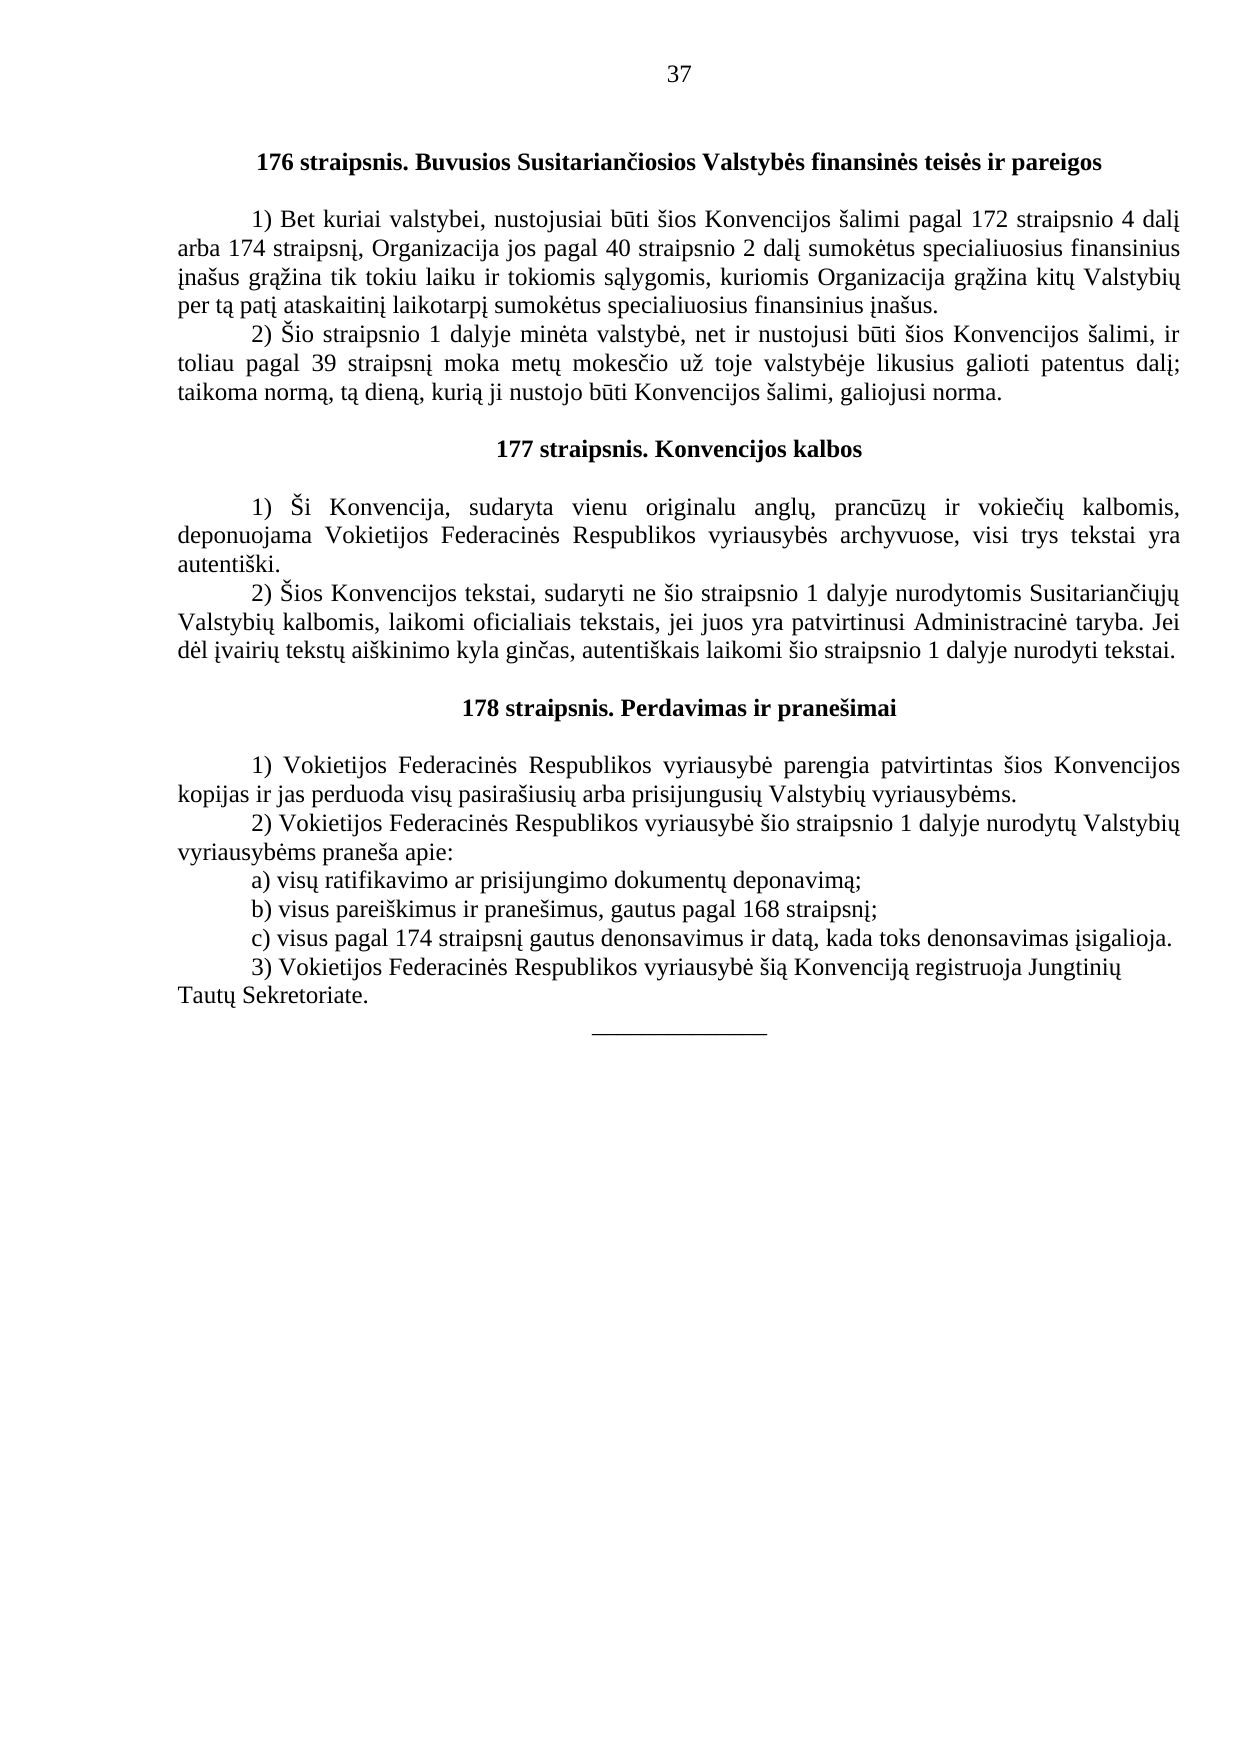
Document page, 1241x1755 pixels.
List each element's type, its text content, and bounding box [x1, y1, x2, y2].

text a) visų ratifikavimo ar prisijungimo dokumentų deponavimą; [177, 866, 1181, 894]
text 2) Vokietijos Federacinės Respublikos vyriausybė šio straipsnio 1 dalyje nurodytų Valstybių vyriausybėms praneša apie: [177, 808, 1181, 866]
text 2) Šio straipsnio 1 dalyje minėta valstybė, net ir nustojusi būti šios Konvencijos šalimi, ir toliau pagal 39 straipsnį moka metų mokesčio už toje valstybėje likusius galioti patentus dalį; taikoma normą, tą dieną, kurią ji nustojo būti Konvencijos šalimi, galiojusi norma. [177, 319, 1181, 406]
text 177 straipsnis. Konvencijos kalbos [177, 434, 1181, 463]
text 1) Ši Konvencija, sudaryta vienu originalu anglų, prancūzų ir vokiečių kalbomis, deponuojama Vokietijos Federacinės Respublikos vyriausybės archyvuose, visi trys tekstai yra autentiški. [177, 492, 1181, 578]
text 176 straipsnis. Buvusios Susitariančiosios Valstybės finansinės teisės ir pareigos [177, 147, 1181, 176]
text ______________ [177, 1009, 1181, 1038]
text 2) Šios Konvencijos tekstai, sudaryti ne šio straipsnio 1 dalyje nurodytomis Susitariančiųjų Valstybių kalbomis, laikomi oficialiais tekstais, jei juos yra patvirtinusi Administracinė taryba. Jei dėl įvairių tekstų aiškinimo kyla ginčas, autentiškais laikomi šio straipsnio 1 dalyje nurodyti tekstai. [177, 578, 1181, 664]
text 178 straipsnis. Perdavimas ir pranešimai [177, 693, 1181, 722]
text b) visus pareiškimus ir pranešimus, gautus pagal 168 straipsnį; [177, 894, 1181, 923]
text 1) Vokietijos Federacinės Respublikos vyriausybė parengia patvirtintas šios Konvencijos kopijas ir jas perduoda visų pasirašiusių arba prisijungusių Valstybių vyriausybėms. [177, 751, 1181, 808]
text 3) Vokietijos Federacinės Respublikos vyriausybė šią Konvenciją registruoja Jungtinių Tautų Sekretoriate. [177, 952, 1181, 1009]
text 1) Bet kuriai valstybei, nustojusiai būti šios Konvencijos šalimi pagal 172 straipsnio 4 dalį arba 174 straipsnį, Organizacija jos pagal 40 straipsnio 2 dalį sumokėtus specialiuosius finansinius įnašus grąžina tik tokiu laiku ir tokiomis sąlygomis, kuriomis Organizacija grąžina kitų Valstybių per tą patį ataskaitinį laikotarpį sumokėtus specialiuosius finansinius įnašus. [177, 204, 1181, 319]
text c) visus pagal 174 straipsnį gautus denonsavimus ir datą, kada toks denonsavimas įsigalioja. [177, 923, 1181, 952]
